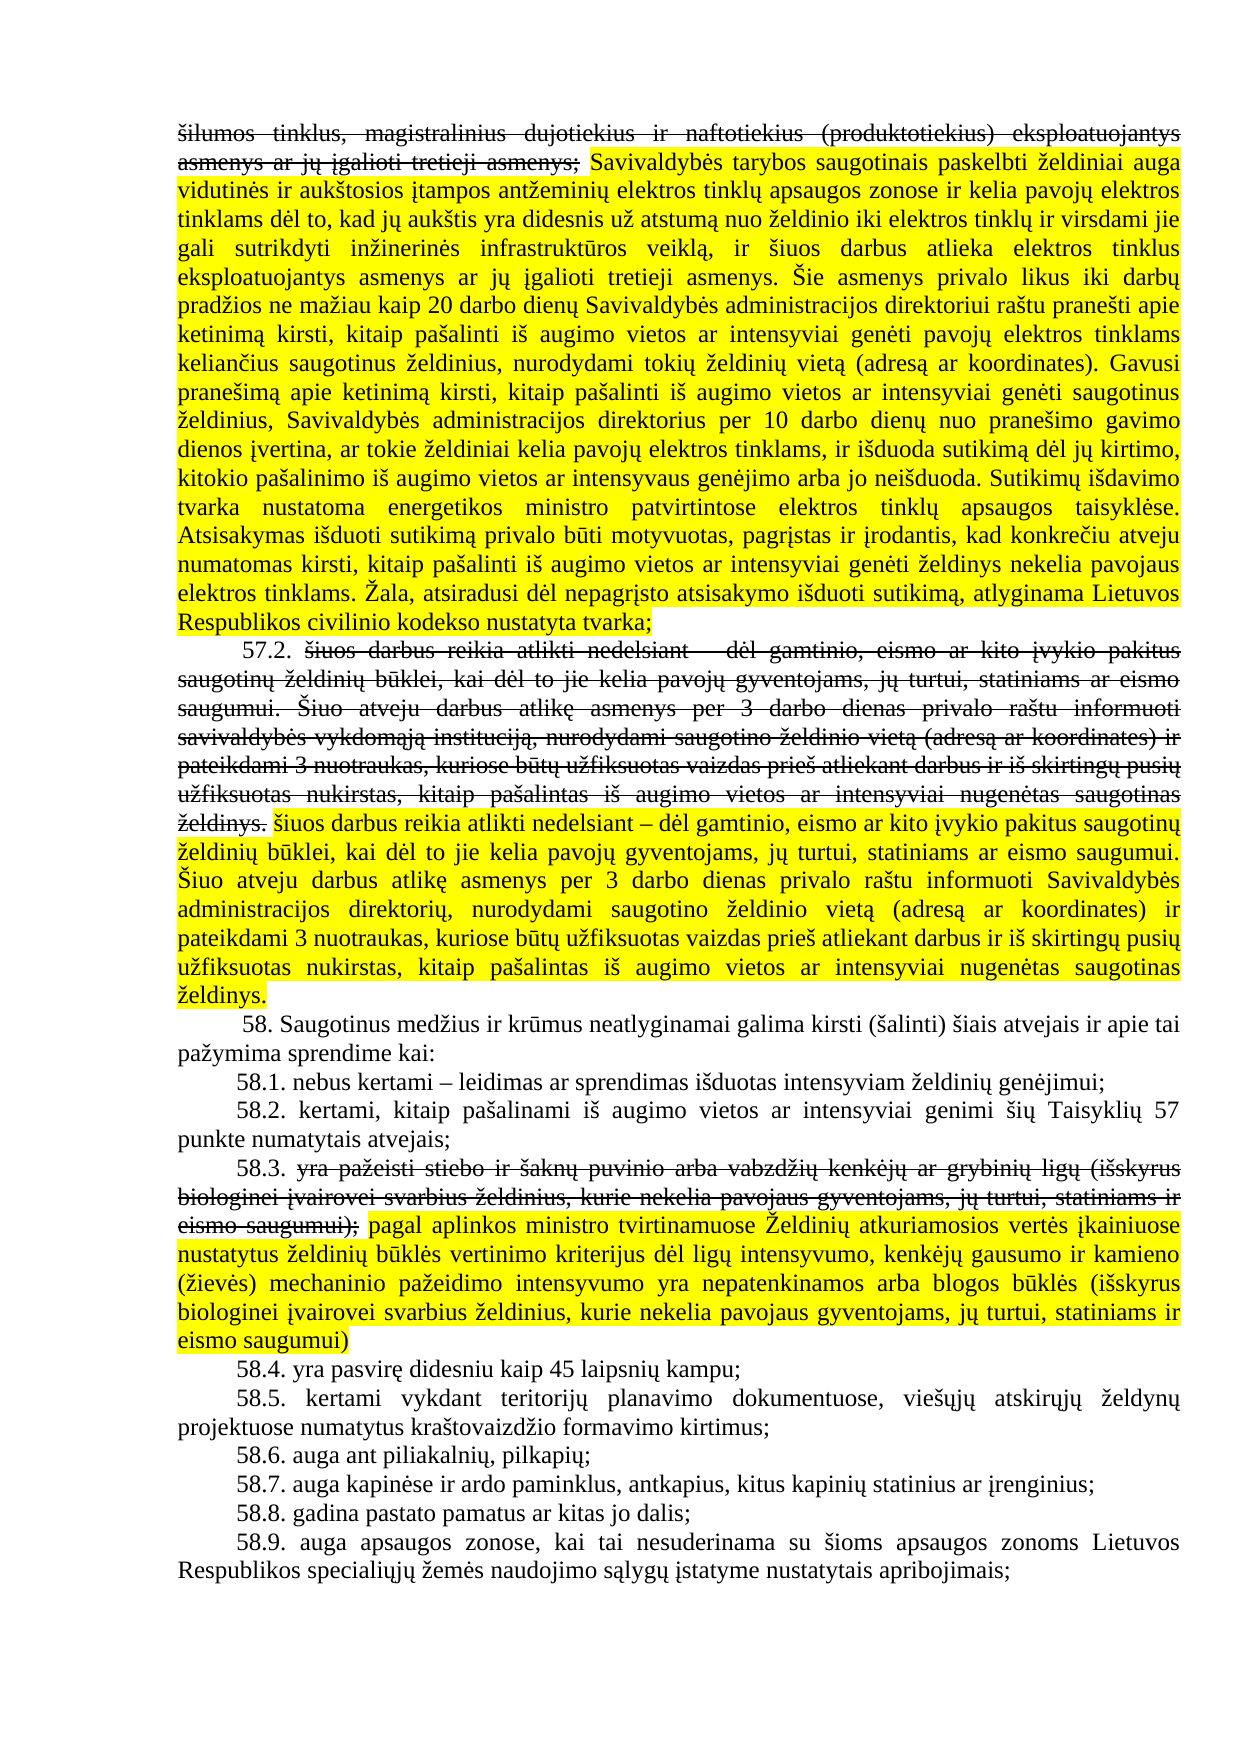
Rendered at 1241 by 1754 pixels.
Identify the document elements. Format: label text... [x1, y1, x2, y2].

text 57.2. šiuos darbus reikia atlikti nedelsiant – dėl gamtinio, eismo ar kito įvykio pakitus saugotinų želdinių būklei, kai dėl to jie kelia pavojų gyventojams, jų turtui, statiniams ar eismo saugumui. Šiuo atveju darbus atlikę asmenys per 3 darbo dienas privalo raštu informuoti savivaldybės vykdomąją instituciją, nurodydami saugotino želdinio vietą (adresą ar koordinates) ir pateikdami 3 nuotraukas, kuriose būtų užfiksuotas vaizdas prieš atliekant darbus ir iš skirtingų pusių užfiksuotas nukirstas, kitaip pašalintas iš augimo vietos ar intensyviai nugenėtas saugotinas želdinys. šiuos darbus reikia atlikti nedelsiant – dėl gamtinio, eismo ar kito įvykio pakitus saugotinų želdinių būklei, kai dėl to jie kelia pavojų gyventojams, jų turtui, statiniams ar eismo saugumui. Šiuo atveju darbus atlikę asmenys per 3 darbo dienas privalo raštu informuoti Savivaldybės administracijos direktorių, nurodydami saugotino želdinio vietą (adresą ar koordinates) ir pateikdami 3 nuotraukas, kuriose būtų užfiksuotas vaizdas prieš atliekant darbus ir iš skirtingų pusių užfiksuotas nukirstas, kitaip pašalintas iš augimo vietos ar intensyviai nugenėtas saugotinas želdinys. [177, 796, 1181, 1009]
text 58.3. yra pažeisti stiebo ir šaknų puvinio arba vabzdžių kenkėjų ar grybinių ligų (išskyrus biologinei įvairovei svarbius želdinius, kurie nekelia pavojaus gyventojams, jų turtui, statiniams ir eismo saugumui); pagal aplinkos ministro tvirtinamuose Želdinių atkuriamosios vertės įkainiuose nustatytus želdinių būklės vertinimo kriterijus dėl ligų intensyvumo, kenkėjų gausumo ir kamieno (žievės) mechaninio pažeidimo intensyvumo yra nepatenkinamos arba blogos būklės (išskyrus biologinei įvairovei svarbius želdinius, kurie nekelia pavojaus gyventojams, jų turtui, statiniams ir eismo saugumui) [177, 1153, 1181, 1197]
text 58. Saugotinus medžius ir krūmus neatlyginamai galima kirsti (šalinti) šiais atvejais ir apie tai pažymima sprendime kai: [177, 1009, 1181, 1067]
text 57.1. jie auga elektros tinklų, šilumos perdavimo tinklų, magistralinių dujotiekių ir naftotiekių (produktotiekių) apsaugos zonose ir šiuos darbus atlieka, prieš darbų pradžią apie juos raštu informavę žemės, kurioje auga saugotini želdiniai, savininką ar valdytoją, elektros tinklus, šilumos tinklus, magistralinius dujotiekius ir naftotiekius (produktotiekius) eksploatuojantys asmenys ar jų įgalioti tretieji asmenys; Savivaldybės tarybos saugotinais paskelbti želdiniai auga vidutinės ir aukštosios įtampos antžeminių elektros tinklų apsaugos zonose ir kelia pavojų elektros tinklams dėl to, kad jų aukštis yra didesnis už atstumą nuo želdinio iki elektros tinklų ir virsdami jie gali sutrikdyti inžinerinės infrastruktūros veiklą, ir šiuos darbus atlieka elektros tinklus eksploatuojantys asmenys ar jų įgalioti tretieji asmenys. Šie asmenys privalo likus iki darbų pradžios ne mažiau kaip 20 darbo dienų Savivaldybės administracijos direktoriui raštu pranešti apie ketinimą kirsti, kitaip pašalinti iš augimo vietos ar intensyviai genėti pavojų elektros tinklams keliančius saugotinus želdinius, nurodydami tokių želdinių vietą (adresą ar koordinates). Gavusi pranešimą apie ketinimą kirsti, kitaip pašalinti iš augimo vietos ar intensyviai genėti saugotinus želdinius, Savivaldybės administracijos direktorius per 10 darbo dienų nuo pranešimo gavimo dienos įvertina, ar tokie želdiniai kelia pavojų elektros tinklams, ir išduoda sutikimą dėl jų kirtimo, kitokio pašalinimo iš augimo vietos ar intensyvaus genėjimo arba jo neišduoda. Sutikimų išdavimo tvarka nustatoma energetikos ministro patvirtintose elektros tinklų apsaugos taisyklėse. Atsisakymas išduoti sutikimą privalo būti motyvuotas, pagrįstas ir įrodantis, kad konkrečiu atveju numatomas kirsti, kitaip pašalinti iš augimo vietos ar intensyviai genėti želdinys nekelia pavojaus elektros tinklams. Žala, atsiradusi dėl nepagrįsto atsisakymo išduoti sutikimą, atlyginama Lietuvos Respublikos civilinio kodekso nustatyta tvarka; [177, 135, 1181, 636]
text 58.3. yra pažeisti stiebo ir šaknų puvinio arba vabzdžių kenkėjų ar grybinių ligų (išskyrus biologinei įvairovei svarbius želdinius, kurie nekelia pavojaus gyventojams, jų turtui, statiniams ir eismo saugumui); pagal aplinkos ministro tvirtinamuose Želdinių atkuriamosios vertės įkainiuose nustatytus želdinių būklės vertinimo kriterijus dėl ligų intensyvumo, kenkėjų gausumo ir kamieno (žievės) mechaninio pažeidimo intensyvumo yra nepatenkinamos arba blogos būklės (išskyrus biologinei įvairovei svarbius želdinius, kurie nekelia pavojaus gyventojams, jų turtui, statiniams ir eismo saugumui) [177, 1198, 1181, 1354]
text 58.5. kertami vykdant teritorijų planavimo dokumentuose, viešųjų atskirųjų želdynų projektuose numatytus kraštovaizdžio formavimo kirtimus; [177, 1383, 1181, 1441]
text 57.2. šiuos darbus reikia atlikti nedelsiant – dėl gamtinio, eismo ar kito įvykio pakitus saugotinų želdinių būklei, kai dėl to jie kelia pavojų gyventojams, jų turtui, statiniams ar eismo saugumui. Šiuo atveju darbus atlikę asmenys per 3 darbo dienas privalo raštu informuoti savivaldybės vykdomąją instituciją, nurodydami saugotino želdinio vietą (adresą ar koordinates) ir pateikdami 3 nuotraukas, kuriose būtų užfiksuotas vaizdas prieš atliekant darbus ir iš skirtingų pusių užfiksuotas nukirstas, kitaip pašalintas iš augimo vietos ar intensyviai nugenėtas saugotinas želdinys. šiuos darbus reikia atlikti nedelsiant – dėl gamtinio, eismo ar kito įvykio pakitus saugotinų želdinių būklei, kai dėl to jie kelia pavojų gyventojams, jų turtui, statiniams ar eismo saugumui. Šiuo atveju darbus atlikę asmenys per 3 darbo dienas privalo raštu informuoti Savivaldybės administracijos direktorių, nurodydami saugotino želdinio vietą (adresą ar koordinates) ir pateikdami 3 nuotraukas, kuriose būtų užfiksuotas vaizdas prieš atliekant darbus ir iš skirtingų pusių užfiksuotas nukirstas, kitaip pašalintas iš augimo vietos ar intensyviai nugenėtas saugotinas želdinys. [177, 636, 1181, 709]
text 57.2. šiuos darbus reikia atlikti nedelsiant – dėl gamtinio, eismo ar kito įvykio pakitus saugotinų želdinių būklei, kai dėl to jie kelia pavojų gyventojams, jų turtui, statiniams ar eismo saugumui. Šiuo atveju darbus atlikę asmenys per 3 darbo dienas privalo raštu informuoti savivaldybės vykdomąją instituciją, nurodydami saugotino želdinio vietą (adresą ar koordinates) ir pateikdami 3 nuotraukas, kuriose būtų užfiksuotas vaizdas prieš atliekant darbus ir iš skirtingų pusių užfiksuotas nukirstas, kitaip pašalintas iš augimo vietos ar intensyviai nugenėtas saugotinas želdinys. šiuos darbus reikia atlikti nedelsiant – dėl gamtinio, eismo ar kito įvykio pakitus saugotinų želdinių būklei, kai dėl to jie kelia pavojų gyventojams, jų turtui, statiniams ar eismo saugumui. Šiuo atveju darbus atlikę asmenys per 3 darbo dienas privalo raštu informuoti Savivaldybės administracijos direktorių, nurodydami saugotino želdinio vietą (adresą ar koordinates) ir pateikdami 3 nuotraukas, kuriose būtų užfiksuotas vaizdas prieš atliekant darbus ir iš skirtingų pusių užfiksuotas nukirstas, kitaip pašalintas iš augimo vietos ar intensyviai nugenėtas saugotinas želdinys. [177, 738, 1181, 766]
text 57.2. šiuos darbus reikia atlikti nedelsiant – dėl gamtinio, eismo ar kito įvykio pakitus saugotinų želdinių būklei, kai dėl to jie kelia pavojų gyventojams, jų turtui, statiniams ar eismo saugumui. Šiuo atveju darbus atlikę asmenys per 3 darbo dienas privalo raštu informuoti savivaldybės vykdomąją instituciją, nurodydami saugotino želdinio vietą (adresą ar koordinates) ir pateikdami 3 nuotraukas, kuriose būtų užfiksuotas vaizdas prieš atliekant darbus ir iš skirtingų pusių užfiksuotas nukirstas, kitaip pašalintas iš augimo vietos ar intensyviai nugenėtas saugotinas želdinys. šiuos darbus reikia atlikti nedelsiant – dėl gamtinio, eismo ar kito įvykio pakitus saugotinų želdinių būklei, kai dėl to jie kelia pavojų gyventojams, jų turtui, statiniams ar eismo saugumui. Šiuo atveju darbus atlikę asmenys per 3 darbo dienas privalo raštu informuoti Savivaldybės administracijos direktorių, nurodydami saugotino želdinio vietą (adresą ar koordinates) ir pateikdami 3 nuotraukas, kuriose būtų užfiksuotas vaizdas prieš atliekant darbus ir iš skirtingų pusių užfiksuotas nukirstas, kitaip pašalintas iš augimo vietos ar intensyviai nugenėtas saugotinas želdinys. [177, 767, 1181, 795]
text 58.4. yra pasvirę didesniu kaip 45 laipsnių kampu; [177, 1354, 1181, 1383]
text 58.7. auga kapinėse ir ardo paminklus, antkapius, kitus kapinių statinius ar įrenginius; [177, 1469, 1181, 1498]
text 57.2. šiuos darbus reikia atlikti nedelsiant – dėl gamtinio, eismo ar kito įvykio pakitus saugotinų želdinių būklei, kai dėl to jie kelia pavojų gyventojams, jų turtui, statiniams ar eismo saugumui. Šiuo atveju darbus atlikę asmenys per 3 darbo dienas privalo raštu informuoti savivaldybės vykdomąją instituciją, nurodydami saugotino želdinio vietą (adresą ar koordinates) ir pateikdami 3 nuotraukas, kuriose būtų užfiksuotas vaizdas prieš atliekant darbus ir iš skirtingų pusių užfiksuotas nukirstas, kitaip pašalintas iš augimo vietos ar intensyviai nugenėtas saugotinas želdinys. šiuos darbus reikia atlikti nedelsiant – dėl gamtinio, eismo ar kito įvykio pakitus saugotinų želdinių būklei, kai dėl to jie kelia pavojų gyventojams, jų turtui, statiniams ar eismo saugumui. Šiuo atveju darbus atlikę asmenys per 3 darbo dienas privalo raštu informuoti Savivaldybės administracijos direktorių, nurodydami saugotino želdinio vietą (adresą ar koordinates) ir pateikdami 3 nuotraukas, kuriose būtų užfiksuotas vaizdas prieš atliekant darbus ir iš skirtingų pusių užfiksuotas nukirstas, kitaip pašalintas iš augimo vietos ar intensyviai nugenėtas saugotinas želdinys. [177, 710, 1181, 737]
text 58.8. gadina pastato pamatus ar kitas jo dalis; [177, 1498, 1181, 1527]
text 58.6. auga ant piliakalnių, pilkapių; [177, 1441, 1181, 1469]
text 58.9. auga apsaugos zonose, kai tai nesuderinama su šioms apsaugos zonoms Lietuvos Respublikos specialiųjų žemės naudojimo sąlygų įstatyme nustatytais apribojimais; [177, 1527, 1181, 1584]
text 58.1. nebus kertami – leidimas ar sprendimas išduotas intensyviam želdinių genėjimui; [177, 1067, 1181, 1096]
text 58.2. kertami, kitaip pašalinami iš augimo vietos ar intensyviai genimi šių Taisyklių 57 punkte numatytais atvejais; [177, 1096, 1181, 1153]
